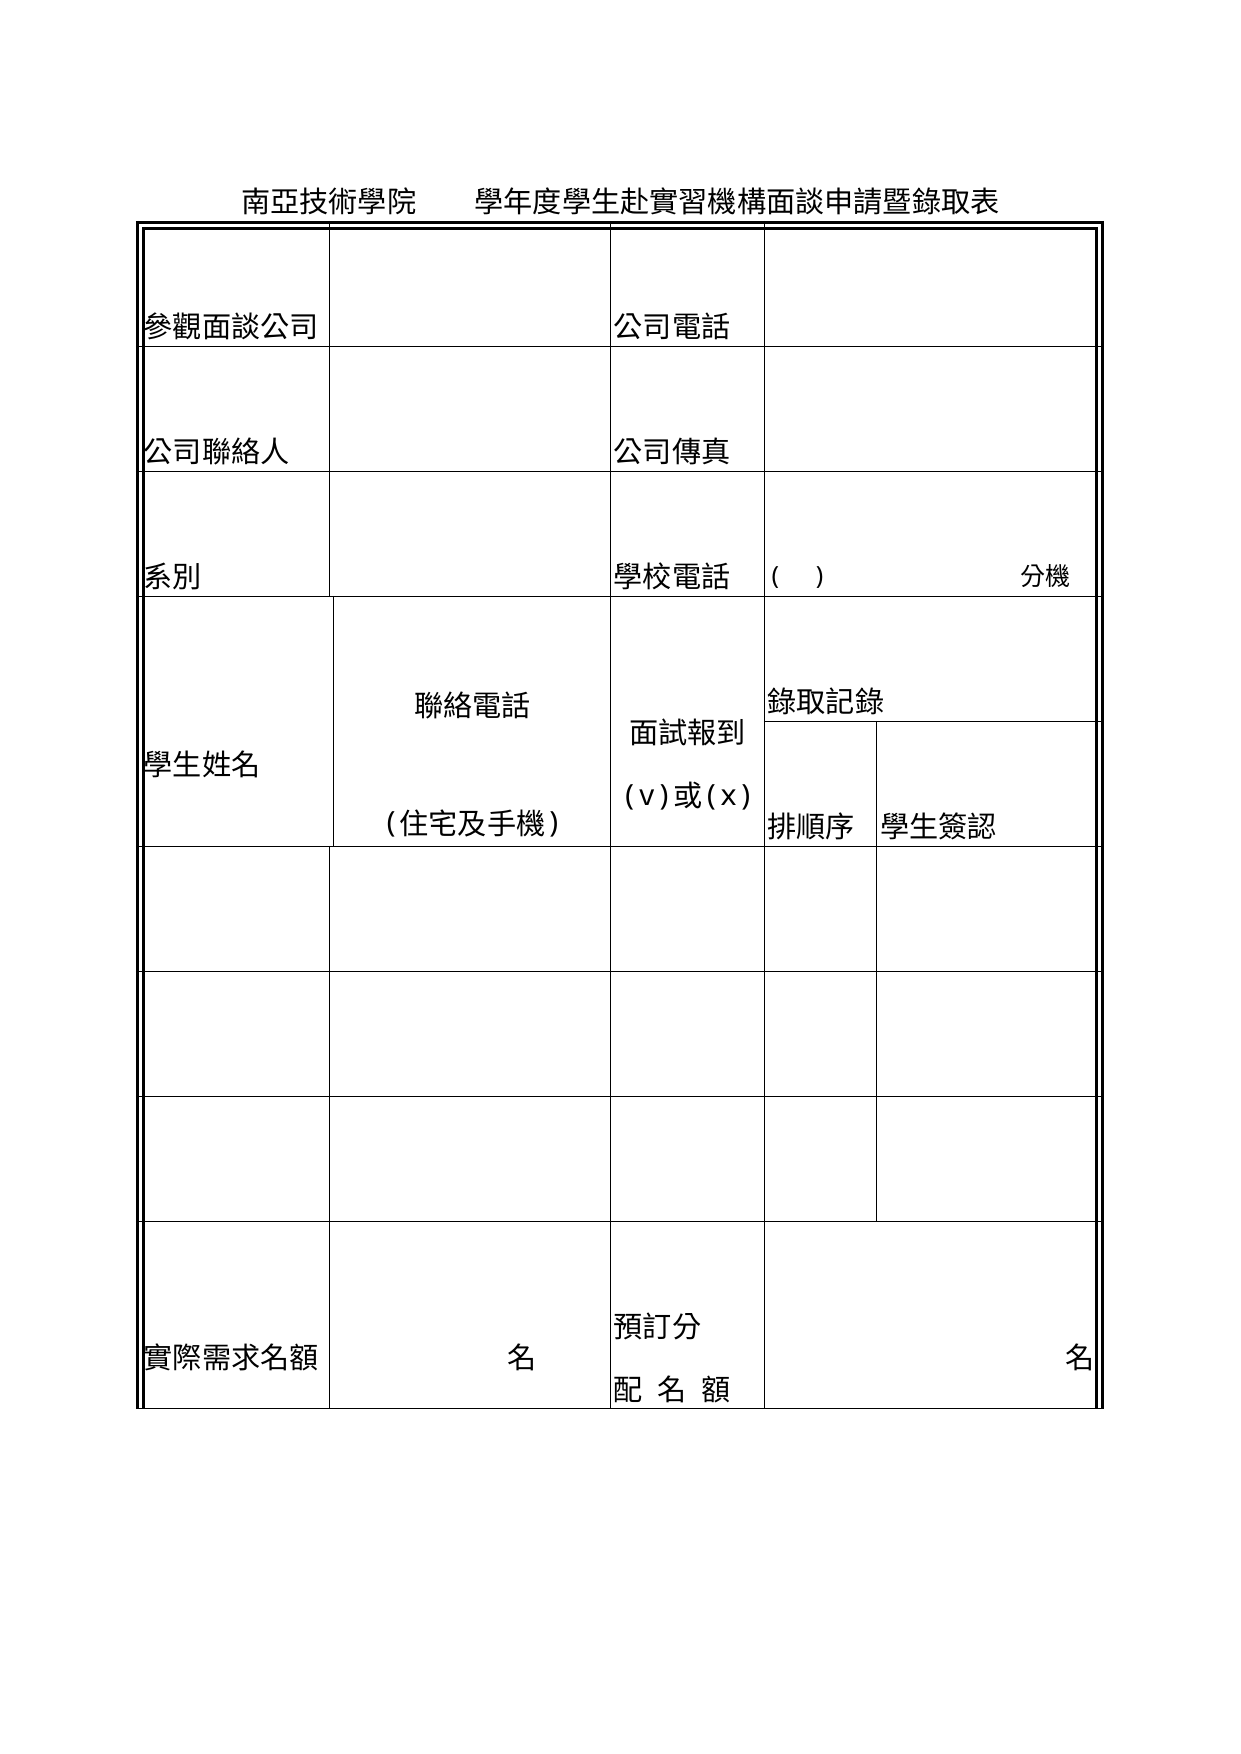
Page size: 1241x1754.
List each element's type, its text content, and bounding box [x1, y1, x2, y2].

table_cell 學生簽認 [877, 722, 1095, 846]
table_cell 名 [765, 1222, 1095, 1408]
table_cell 公司聯絡人 [145, 347, 329, 471]
table_cell [611, 847, 764, 971]
table_cell 面試報到(v)或(x) [611, 597, 764, 846]
table_header [765, 230, 1095, 346]
table_cell [877, 972, 1095, 1096]
table_cell 學生姓名 [145, 597, 333, 846]
table_cell [145, 1097, 329, 1221]
table_header 公司電話 [611, 230, 764, 346]
text 南亞技術學院 學年度學生赴實習機構面談申請暨錄取表 [159, 158, 1081, 221]
table_cell [765, 1097, 876, 1221]
table_cell [145, 847, 329, 971]
table_cell 排順序 [765, 722, 876, 846]
table_cell 學校電話 [611, 472, 764, 596]
table_cell 公司傳真 [611, 347, 764, 471]
table_header [330, 230, 610, 346]
table_cell [765, 847, 876, 971]
table_cell 錄取記錄 [765, 597, 1095, 721]
table_cell 聯絡電話 (住宅及手機) [334, 597, 610, 846]
table_header 參觀面談公司 [141, 224, 329, 346]
table_cell [765, 972, 876, 1096]
table_cell ( ) 分機 [765, 472, 1095, 596]
table_cell [330, 347, 610, 471]
table_cell 系別 [145, 472, 329, 596]
table_cell [330, 972, 610, 1096]
table_cell [877, 847, 1095, 971]
table_cell [765, 347, 1095, 471]
table_cell [611, 972, 764, 1096]
table_cell [330, 472, 610, 596]
table_cell [145, 972, 329, 1096]
table_cell [877, 1097, 1095, 1221]
table_cell [330, 847, 610, 971]
table_cell 預訂分 配 名 額 [611, 1222, 764, 1408]
table_header [765, 224, 1100, 346]
table_cell 名 [330, 1222, 610, 1408]
table_cell [611, 1097, 764, 1221]
table_cell [330, 1097, 610, 1221]
table_cell 實際需求名額 [145, 1222, 329, 1408]
